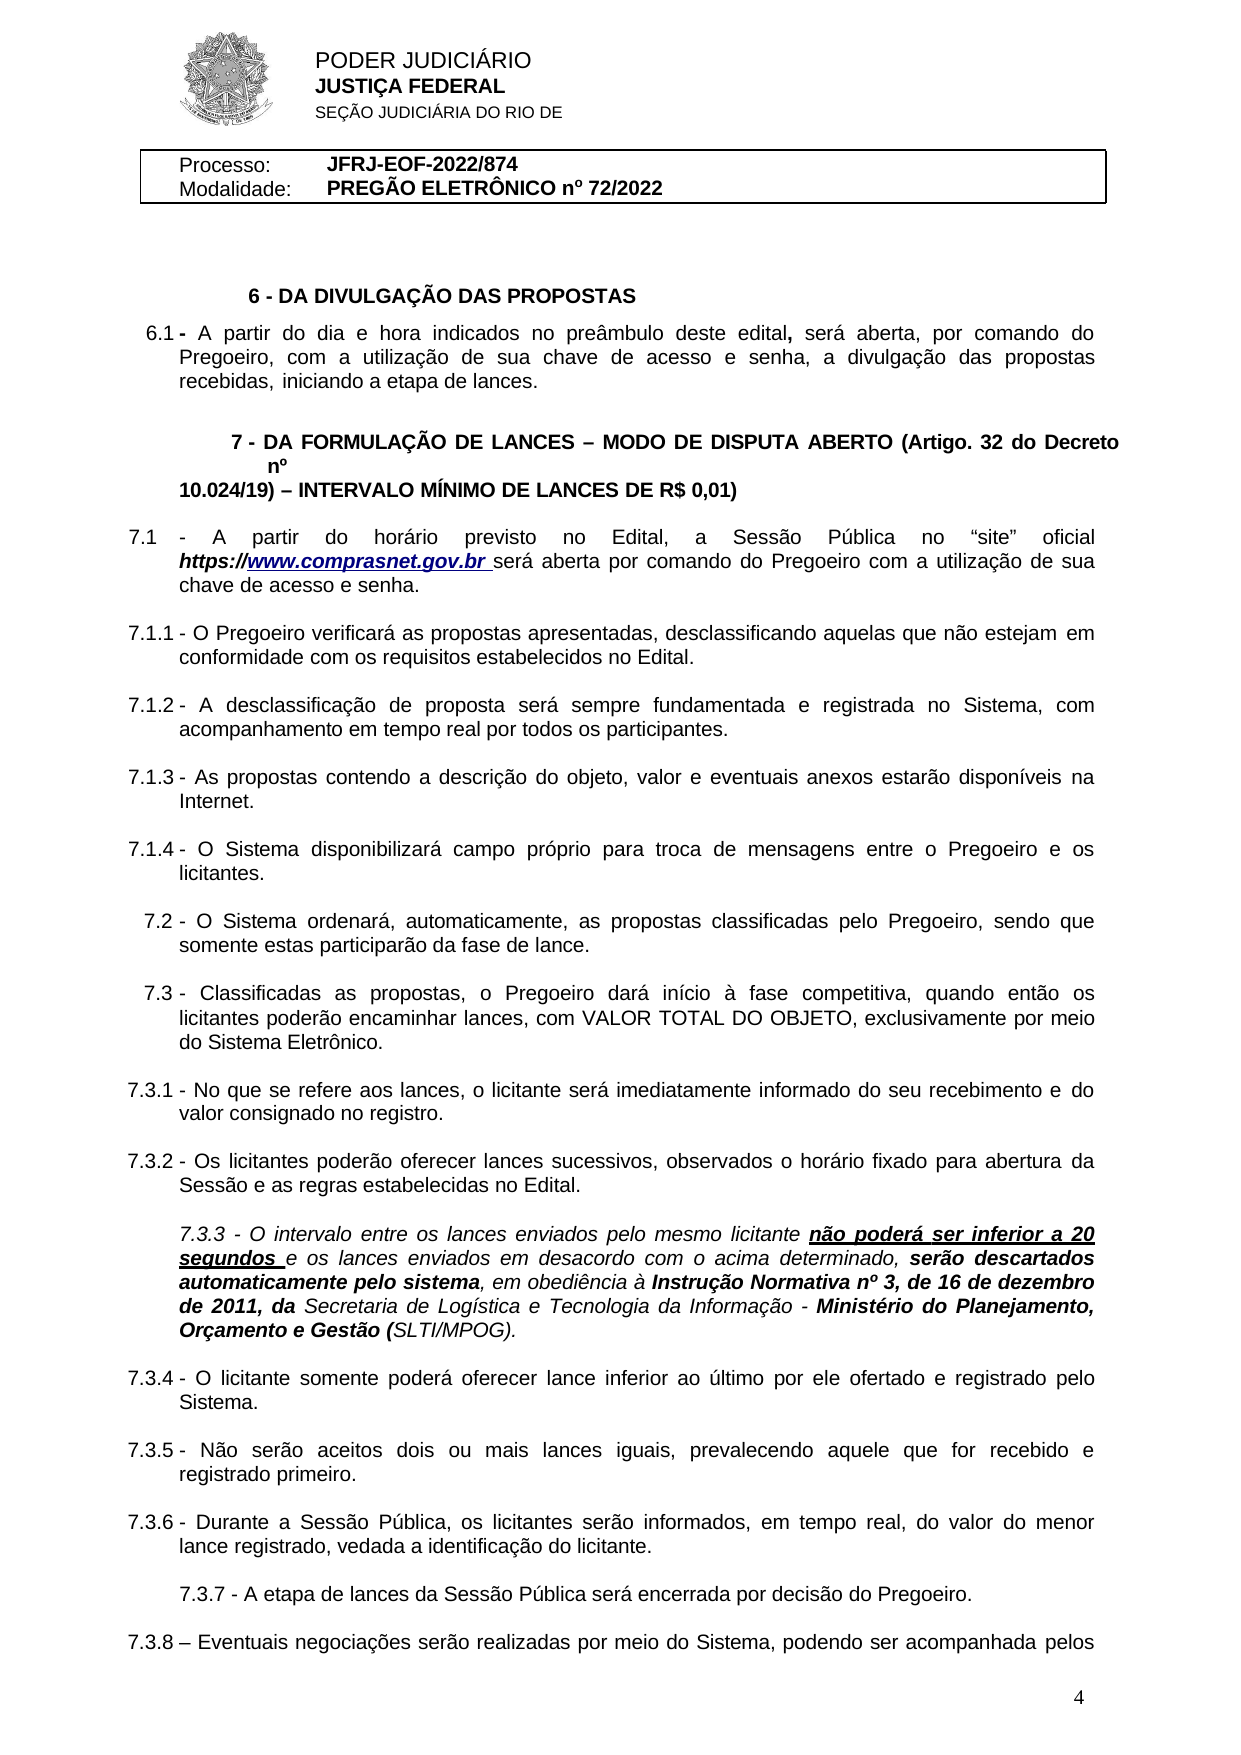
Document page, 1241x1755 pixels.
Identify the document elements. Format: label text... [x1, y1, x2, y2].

list - Durante a Sessão Pública, os licitantes serão informados, em tempo real, do valor do menor lance registrado, vedada a identificação do licitante. [127, 1510, 1095, 1558]
list - DA DIVULGAÇÃO DAS PROPOSTAS [248, 284, 1120, 308]
list - A partir do horário previsto no Edital, a Sessão Pública no “site” oficial https://www.comprasnet.gov.br será aberta por comando do Pregoeiro com a utilização de sua chave de acesso e senha. [128, 526, 1095, 597]
list - O licitante somente poderá oferecer lance inferior ao último por ele ofertado e registrado pelo Sistema. [127, 1367, 1095, 1414]
list - As propostas contendo a descrição do objeto, valor e eventuais anexos estarão disponíveis na Internet. [128, 765, 1095, 813]
text 7.3.3 - O intervalo entre os lances enviados pelo mesmo licitante não poderá ser inferior a 20 segundos e os lances enviados em desacordo com o acima determinado, serão descartados automaticamente pelo sistema, em obediência à Instrução Normativa nº 3, de 16 de dezembro de 2011, da Secretaria de Logística e Tecnologia da Informação - Ministério do Planejamento, Orçamento e Gestão (SLTI/MPOG). [179, 1221, 1095, 1342]
list - DA FORMULAÇÃO DE LANCES – MODO DE DISPUTA ABERTO (Artigo. 32 do Decreto nº [231, 430, 1120, 478]
list - Os licitantes poderão oferecer lances sucessivos, observados o horário fixado para abertura da Sessão e as regras estabelecidas no Edital. [127, 1149, 1095, 1197]
list - O Pregoeiro verificará as propostas apresentadas, desclassificando aquelas que não estejam em conformidade com os requisitos estabelecidos no Edital. [128, 621, 1095, 669]
list - A desclassificação de proposta será sempre fundamentada e registrada no Sistema, com acompanhamento em tempo real por todos os participantes. [128, 693, 1095, 741]
list - A partir do dia e hora indicados no preâmbulo deste edital, será aberta, por comando do Pregoeiro, com a utilização de sua chave de acesso e senha, a divulgação das propostas recebidas, iniciando a etapa de lances. [146, 321, 1095, 393]
list - Classificadas as propostas, o Pregoeiro dará início à fase competitiva, quando então os licitantes poderão encaminhar lances, com VALOR TOTAL DO OBJETO, exclusivamente por meio do Sistema Eletrônico. [144, 981, 1095, 1053]
text 10.024/19) – INTERVALO MÍNIMO DE LANCES DE R$ 0,01) [179, 478, 1120, 502]
list – Eventuais negociações serão realizadas por meio do Sistema, podendo ser acompanhada pelos [127, 1631, 1095, 1654]
list - No que se refere aos lances, o licitante será imediatamente informado do seu recebimento e do valor consignado no registro. [127, 1078, 1095, 1125]
list - A etapa de lances da Sessão Pública será encerrada por decisão do Pregoeiro. [179, 1582, 1120, 1606]
list - Não serão aceitos dois ou mais lances iguais, prevalecendo aquele que for recebido e registrado primeiro. [127, 1438, 1095, 1486]
list - O Sistema disponibilizará campo próprio para troca de mensagens entre o Pregoeiro e os licitantes. [128, 837, 1095, 885]
list - O Sistema ordenará, automaticamente, as propostas classificadas pelo Pregoeiro, sendo que somente estas participarão da fase de lance. [144, 909, 1095, 957]
